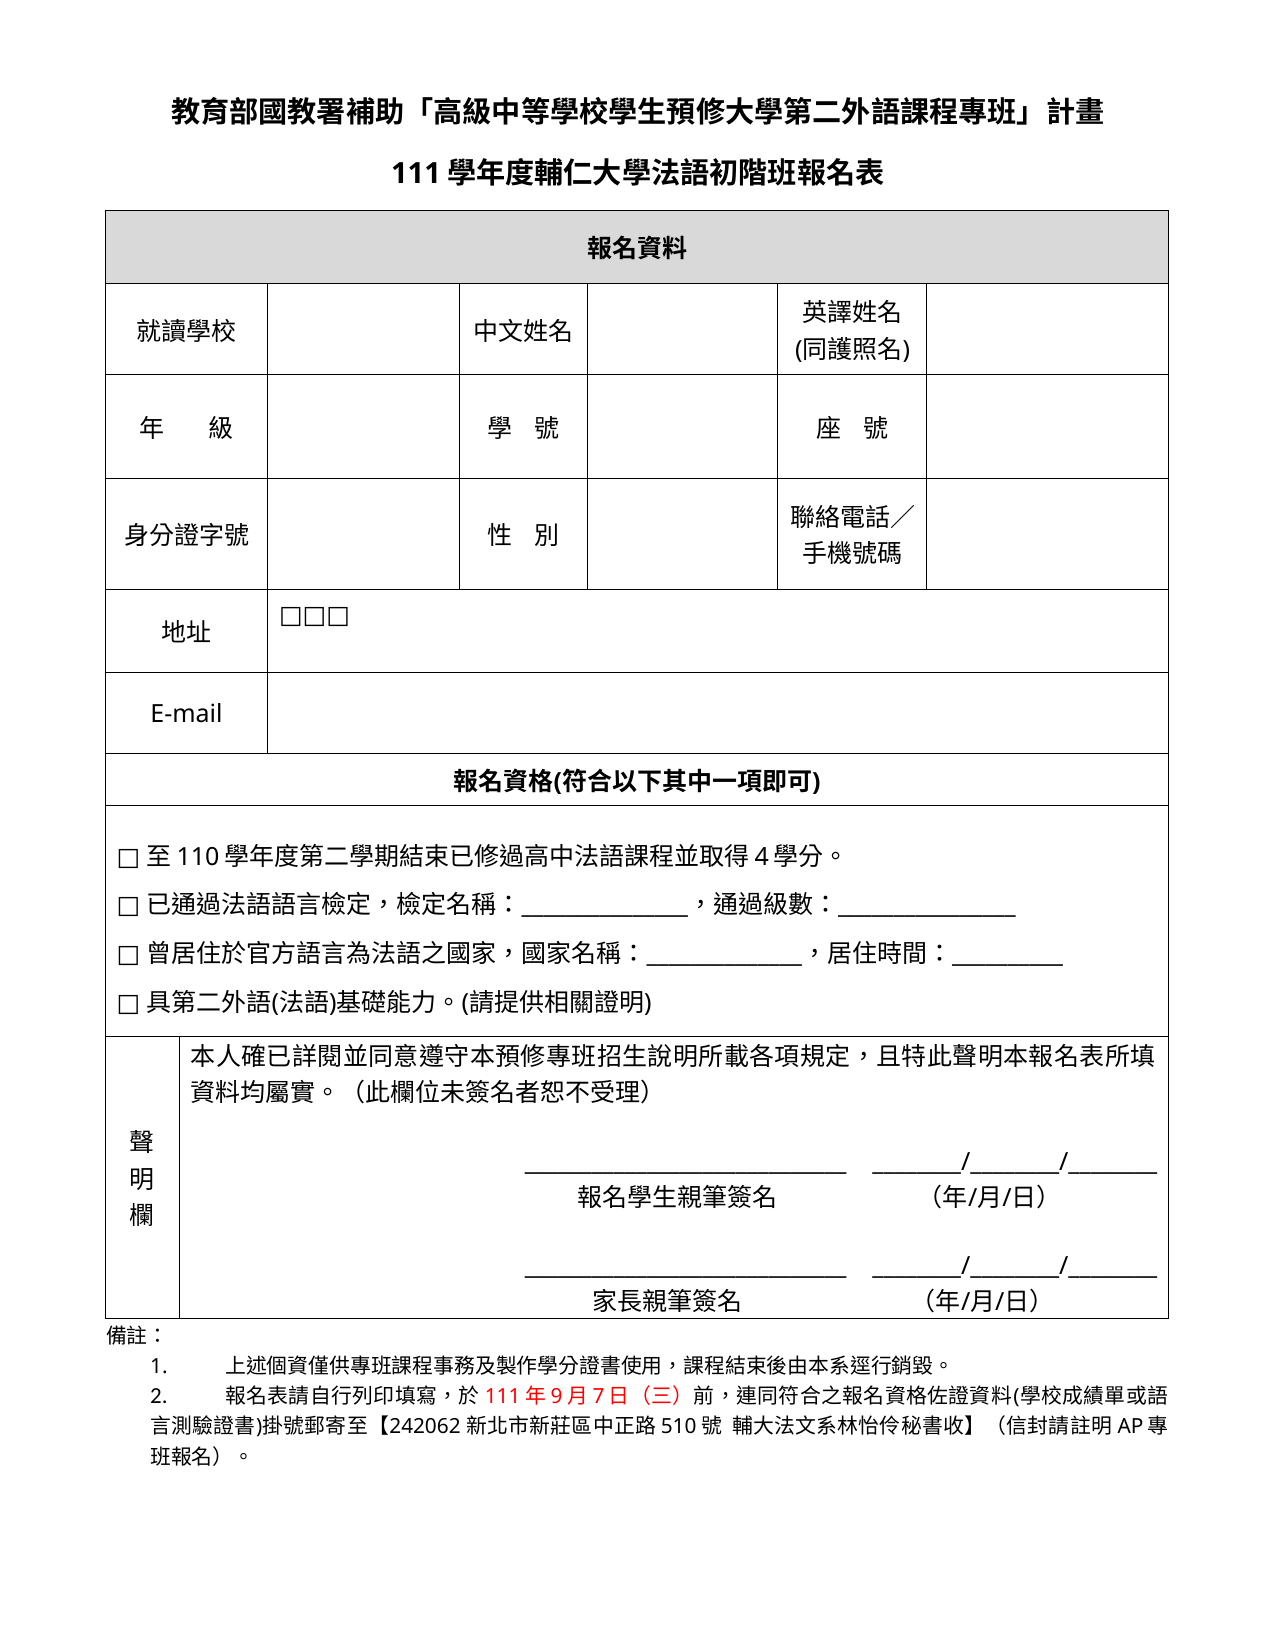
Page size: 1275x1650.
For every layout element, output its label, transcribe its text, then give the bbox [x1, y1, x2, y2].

table_cell [927, 479, 1168, 589]
table_cell [927, 375, 1168, 477]
table_cell 報名資格(符合以下其中一項即可) [106, 754, 1168, 805]
table_cell [268, 284, 459, 374]
table_cell [268, 479, 459, 589]
table_cell □ 至110學年度第二學期結束已修過高中法語課程並取得4學分。 □ 已通過法語語言檢定，檢定名稱：_______________，通過級數：________________ □ 曾居住於官方語言為法語之國家，國家名稱：______________，居住時間：__________ □ 具第二外語(法語)基礎能力。(請提供相關證明) [106, 806, 1168, 1036]
table_cell 中文姓名 [460, 284, 587, 374]
table_cell E-mail [106, 673, 267, 753]
list 報名表請自行列印填寫，於111年9月7日（三）前，連同符合之報名資格佐證資料(學校成績單或語言測驗證書)掛號郵寄至【242062 新北市新莊區中正路510號 輔大法文系林怡伶秘書收】（信封請註明 AP專班報名）。 [150, 1379, 1169, 1470]
table_cell 性 別 [460, 479, 587, 589]
text 備註： [106, 1319, 1169, 1349]
text 111學年度輔仁大學法語初階班報名表 [150, 149, 1125, 192]
table_cell [588, 375, 777, 477]
table_cell 學 號 [460, 375, 587, 477]
table_cell [927, 284, 1168, 374]
table_header 報名資料 [106, 211, 1168, 283]
table_cell 年 級 [106, 375, 267, 477]
table_cell 聯絡電話／手機號碼 [778, 479, 926, 589]
table_cell 英譯姓名 (同護照名) [778, 284, 926, 374]
table_cell 就讀學校 [106, 284, 267, 374]
table_cell [268, 673, 1168, 753]
table_cell [588, 479, 777, 589]
table_cell [268, 375, 459, 477]
table_cell [588, 284, 777, 374]
table_cell 座 號 [778, 375, 926, 477]
table_cell 本人確已詳閱並同意遵守本預修專班招生說明所載各項規定，且特此聲明本報名表所填資料均屬實。（此欄位未簽名者恕不受理） _____________________________ ________/________/________ 報名學生親筆簽名 （年/月/日） _____________________________ ________/________/________ 家長親筆簽名 （年/月/日） [180, 1037, 1168, 1318]
list 上述個資僅供專班課程事務及製作學分證書使用，課程結束後由本系逕行銷毀。 [150, 1349, 1169, 1379]
table_cell 身分證字號 [106, 479, 267, 589]
table_cell □□□ [268, 590, 1168, 672]
table_cell 聲 明 欄 [106, 1037, 179, 1318]
table_cell 地址 [106, 590, 267, 672]
text 教育部國教署補助「高級中等學校學生預修大學第二外語課程專班」計畫 [150, 89, 1125, 131]
